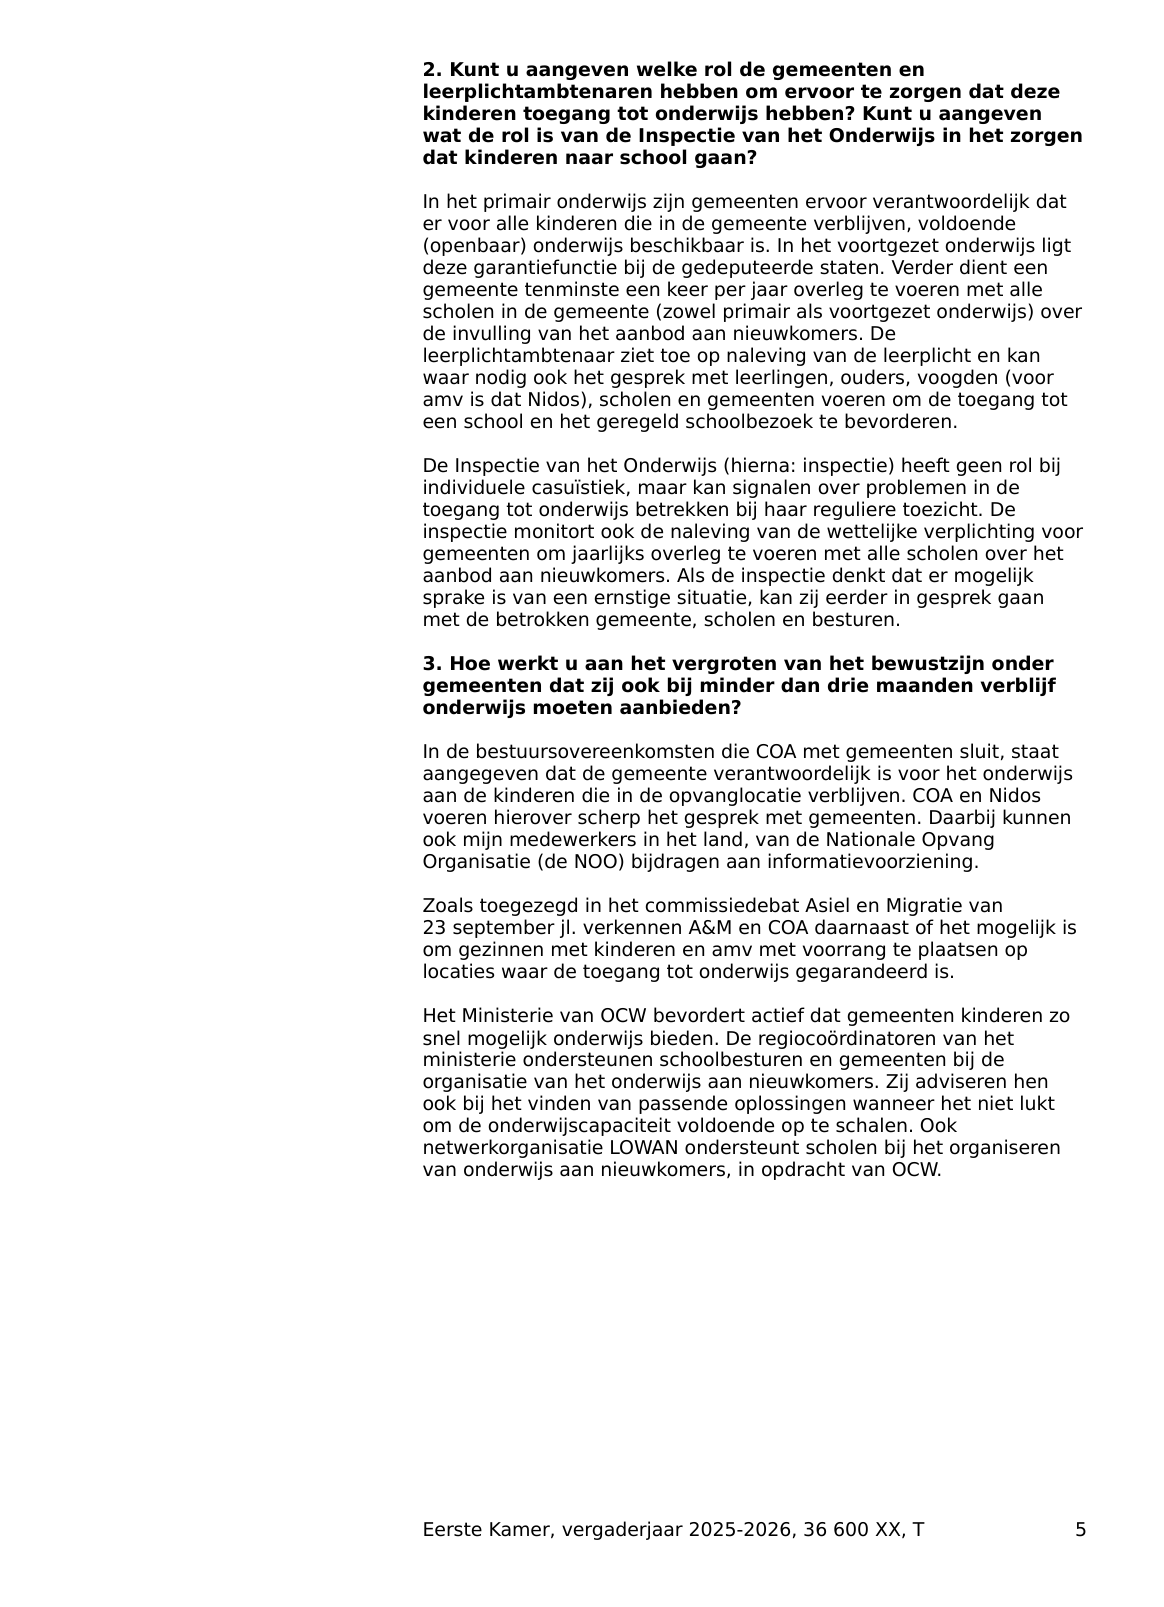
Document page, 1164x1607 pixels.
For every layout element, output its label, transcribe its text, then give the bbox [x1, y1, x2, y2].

text In de bestuursovereenkomsten die COA met gemeenten sluit, staat aangegeven dat de gemeente verantwoordelijk is voor het onderwijs aan de kinderen die in de opvanglocatie verblijven. COA en Nidos voeren hierover scherp het gesprek met gemeenten. Daarbij kunnen ook mijn medewerkers in het land, van de Nationale Opvang Organisatie (de NOO) bijdragen aan informatievoorziening. [422, 741, 1087, 873]
text De Inspectie van het Onderwijs (hierna: inspectie) heeft geen rol bij individuele casuïstiek, maar kan signalen over problemen in de toegang tot onderwijs betrekken bij haar reguliere toezicht. De inspectie monitort ook de naleving van de wettelijke verplichting voor gemeenten om jaarlijks overleg te voeren met alle scholen over het aanbod aan nieuwkomers. Als de inspectie denkt dat er mogelijk sprake is van een ernstige situatie, kan zij eerder in gesprek gaan met de betrokken gemeente, scholen en besturen. [422, 455, 1087, 631]
text Het Ministerie van OCW bevordert actief dat gemeenten kinderen zo snel mogelijk onderwijs bieden. De regiocoördinatoren van het ministerie ondersteunen schoolbesturen en gemeenten bij de organisatie van het onderwijs aan nieuwkomers. Zij adviseren hen ook bij het vinden van passende oplossingen wanneer het niet lukt om de onderwijscapaciteit voldoende op te schalen. Ook netwerkorganisatie LOWAN ondersteunt scholen bij het organiseren van onderwijs aan nieuwkomers, in opdracht van OCW. [422, 1005, 1087, 1181]
subtitle 3. Hoe werkt u aan het vergroten van het bewustzijn onder gemeenten dat zij ook bij minder dan drie maanden verblijf onderwijs moeten aanbieden? [422, 653, 1087, 719]
subtitle 2. Kunt u aangeven welke rol de gemeenten en leerplichtambtenaren hebben om ervoor te zorgen dat deze kinderen toegang tot onderwijs hebben? Kunt u aangeven wat de rol is van de Inspectie van het Onderwijs in het zorgen dat kinderen naar school gaan? [422, 59, 1087, 169]
text Zoals toegezegd in het commissiedebat Asiel en Migratie van 23 september jl. verkennen A&M en COA daarnaast of het mogelijk is om gezinnen met kinderen en amv met voorrang te plaatsen op locaties waar de toegang tot onderwijs gegarandeerd is. [422, 895, 1087, 983]
text In het primair onderwijs zijn gemeenten ervoor verantwoordelijk dat er voor alle kinderen die in de gemeente verblijven, voldoende (openbaar) onderwijs beschikbaar is. In het voortgezet onderwijs ligt deze garantiefunctie bij de gedeputeerde staten. Verder dient een gemeente tenminste een keer per jaar overleg te voeren met alle scholen in de gemeente (zowel primair als voortgezet onderwijs) over de invulling van het aanbod aan nieuwkomers. De leerplichtambtenaar ziet toe op naleving van de leerplicht en kan waar nodig ook het gesprek met leerlingen, ouders, voogden (voor amv is dat Nidos), scholen en gemeenten voeren om de toegang tot een school en het geregeld schoolbezoek te bevorderen. [422, 191, 1087, 433]
